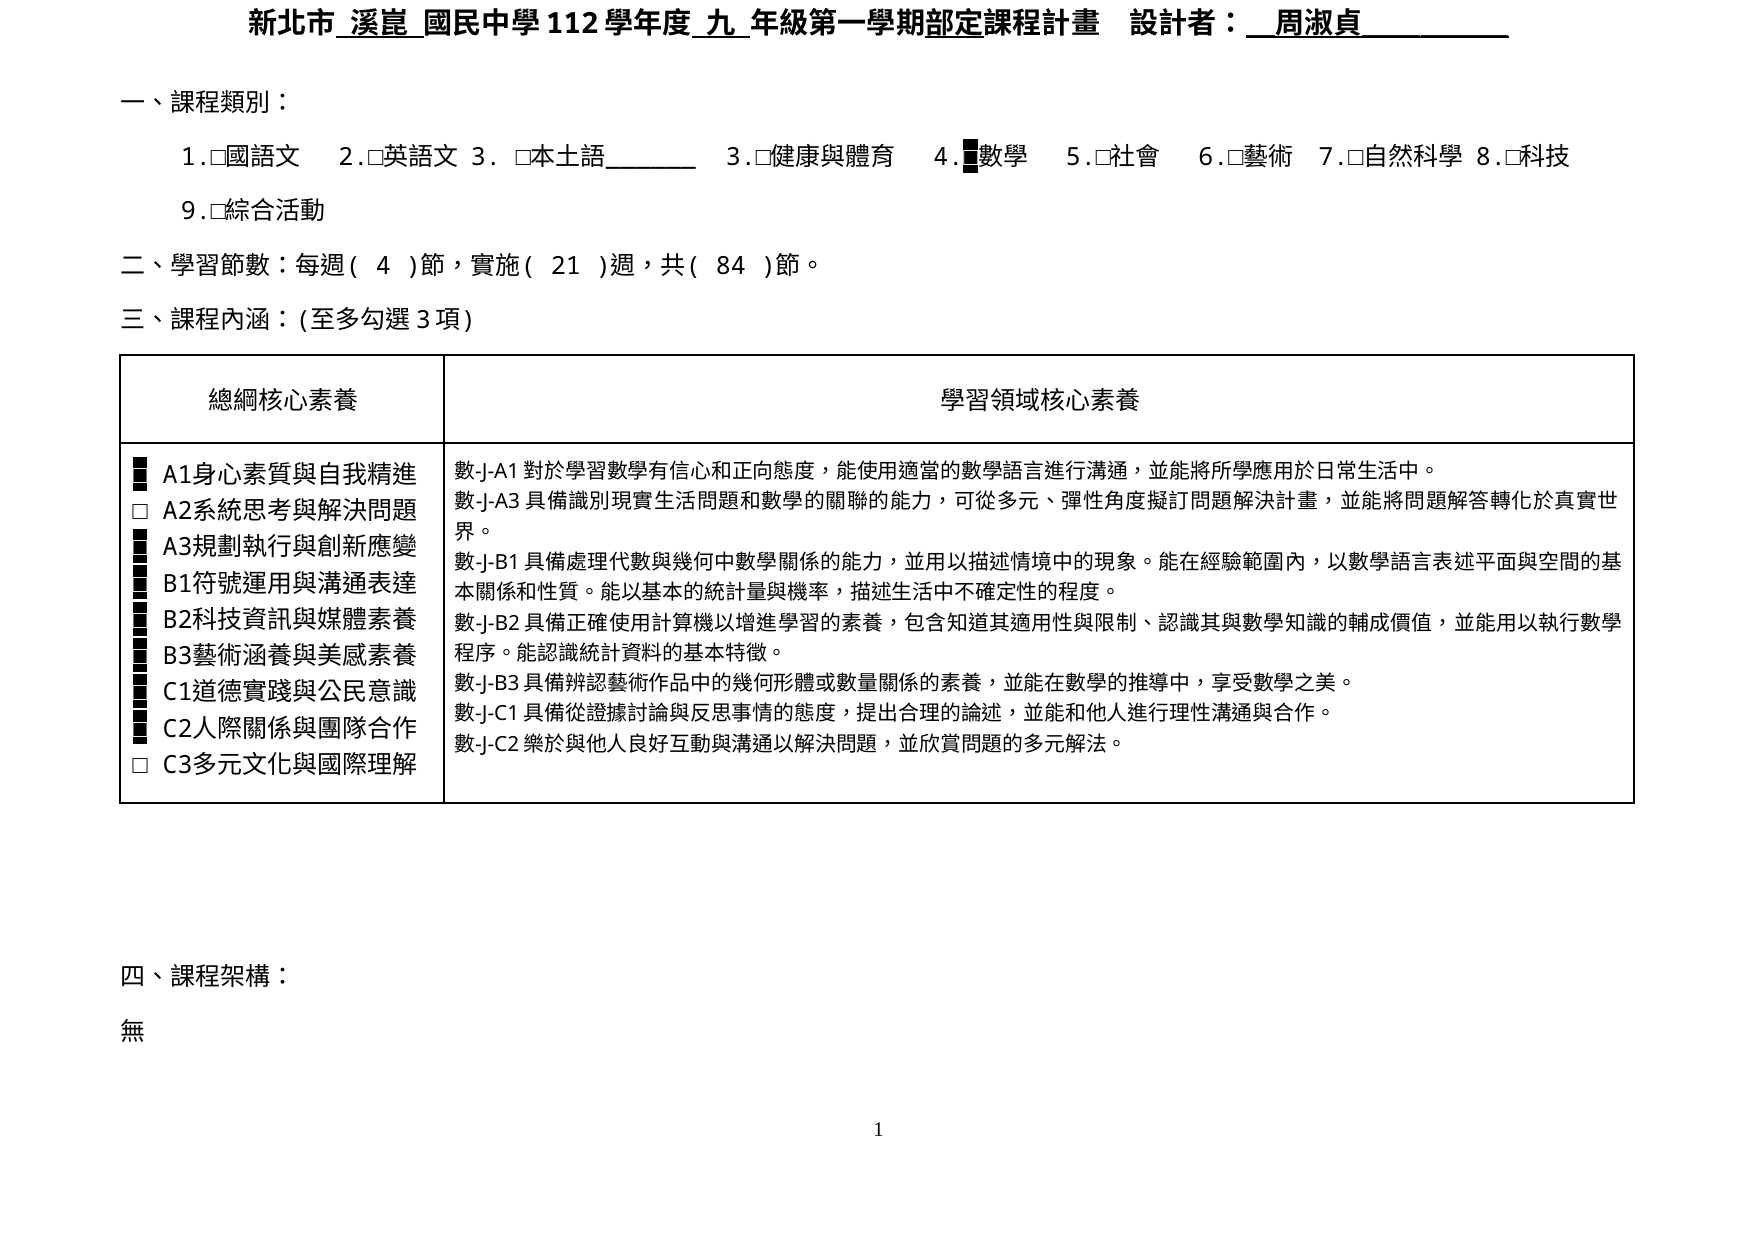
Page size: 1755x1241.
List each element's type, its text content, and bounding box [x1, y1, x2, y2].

text 三、課程內涵：(至多勾選3項) [118, 299, 1636, 336]
table_header 學習領域核心素養 [445, 356, 1633, 442]
text 四、課程架構： [118, 957, 1636, 993]
text 一、課程類別： [118, 82, 1636, 118]
table_cell □ A1身心素質與自我精進 □ A2系統思考與解決問題 □ A3規劃執行與創新應變 □ B1符號運用與溝通表達 □ B2科技資訊與媒體素養 □ B3藝術涵養與美感素養 □ C1道德實踐與公民意識 □ C2人際關係與團隊合作 □ C3多元文化與國際理解 [121, 444, 443, 802]
text 新北市 溪崑 國民中學112學年度 九 年級第一學期部定課程計畫 設計者：＿周淑貞＿＿＿＿＿ [118, 0, 1636, 42]
text 1.□國語文 2.□英語文 3. □本土語______ 3.□健康與體育 4.□數學 5.□社會 6.□藝術 7.□自然科學 8.□科技 [118, 136, 1636, 173]
text 二、學習節數：每週( 4 )節，實施( 21 )週，共( 84 )節。 [118, 245, 1636, 281]
text 9.□綜合活動 [118, 191, 1636, 227]
text 無 [118, 1011, 1636, 1047]
table_header 總綱核心素養 [121, 356, 443, 442]
table_cell 數-J-A1對於學習數學有信心和正向態度，能使用適當的數學語言進行溝通，並能將所學應用於日常生活中。 數-J-A3 具備識別現實生活問題和數學的關聯的能力，可從多元、彈性角度擬訂問題解決計畫，並能將問題解答轉化於真實世界。 數-J-B1具備處理代數與幾何中數學關係的能力，並用以描述情境中的現象。能在經驗範圍內，以數學語言表述平面與空間的基本關係和性質。能以基本的統計量與機率，描述生活中不確定性的程度。 數-J-B2具備正確使用計算機以增進學習的素養，包含知道其適用性與限制、認識其與數學知識的輔成價值，並能用以執行數學程序。能認識統計資料的基本特徵。 數-J-B3具備辨認藝術作品中的幾何形體或數量關係的素養，並能在數學的推導中，享受數學之美。 數-J-C1具備從證據討論與反思事情的態度，提出合理的論述，並能和他人進行理性溝通與合作。 數-J-C2樂於與他人良好互動與溝通以解決問題，並欣賞問題的多元解法。 [445, 444, 1633, 802]
